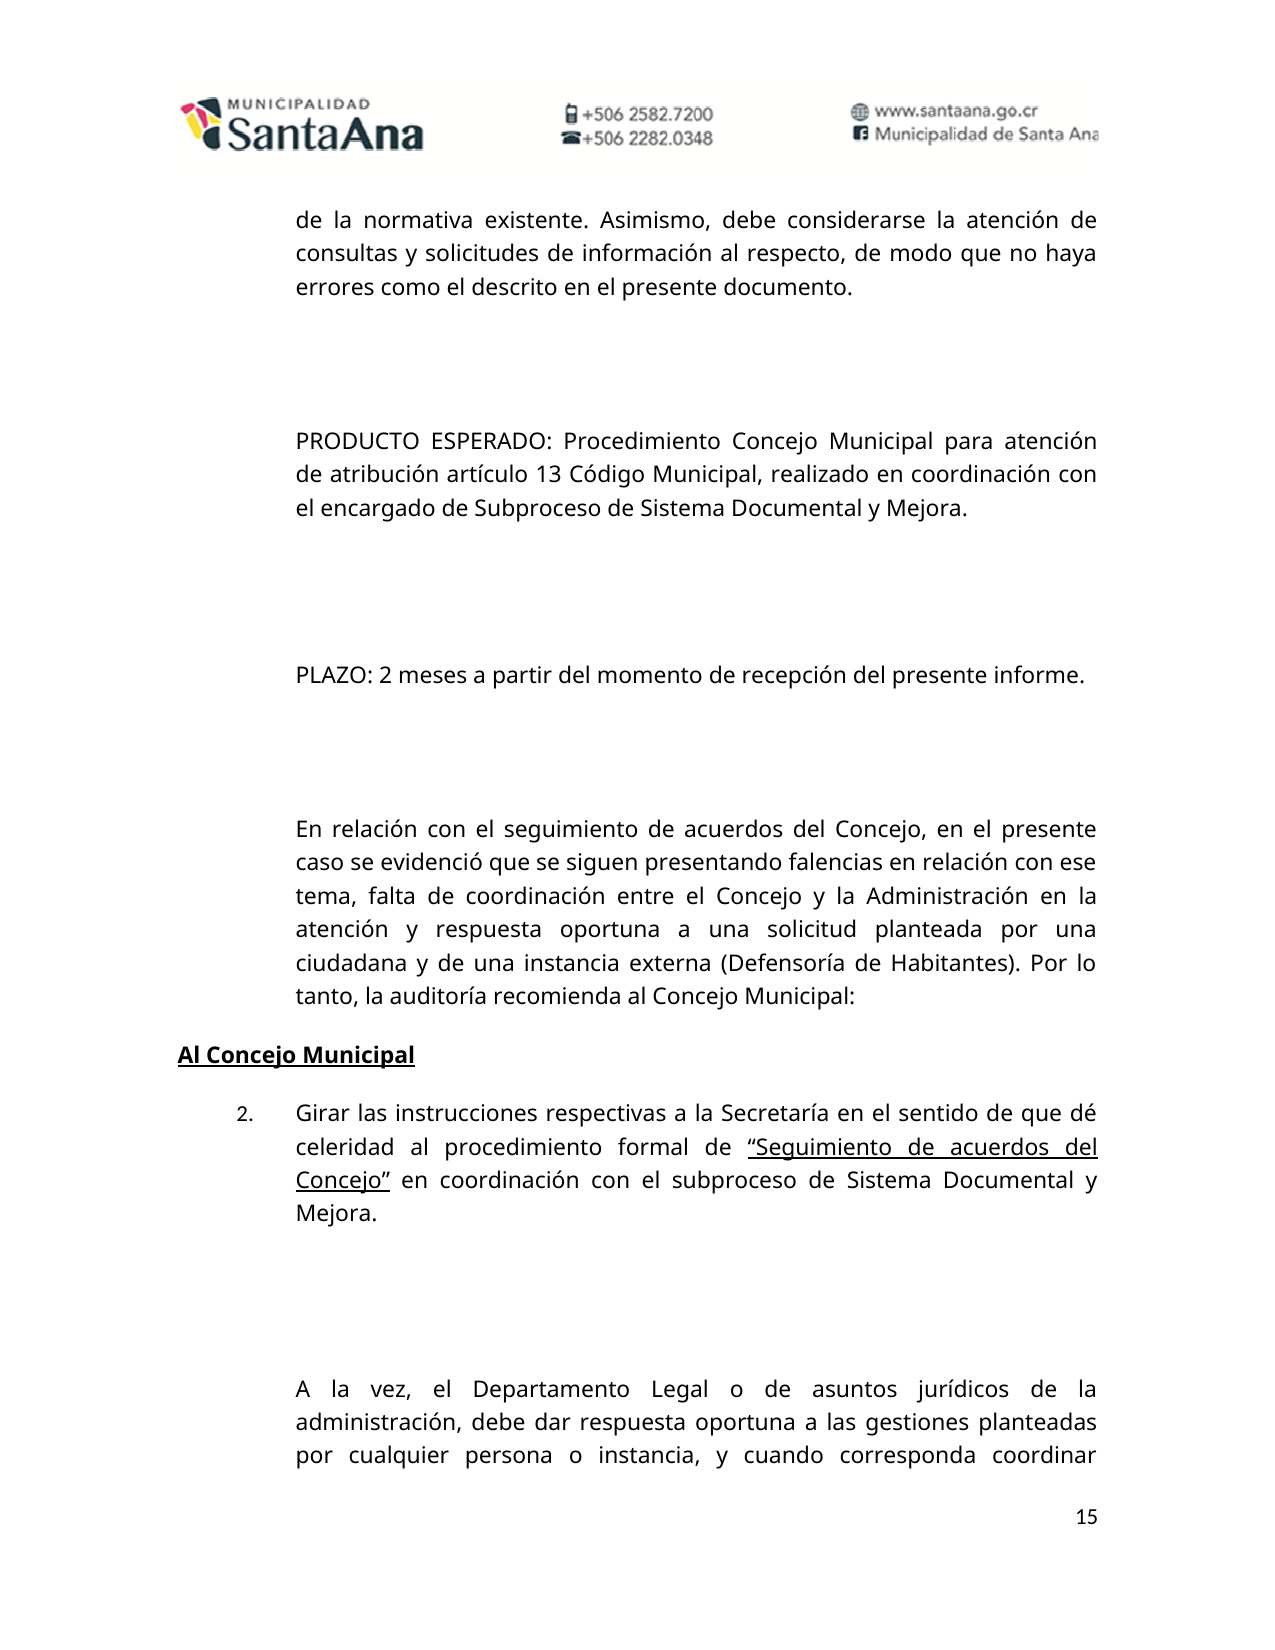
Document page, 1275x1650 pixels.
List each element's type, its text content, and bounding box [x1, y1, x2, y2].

list PRODUCTO ESPERADO: Procedimiento Concejo Municipal para atención de atribución artículo 13 Código Municipal, realizado en coordinación con el encargado de Subproceso de Sistema Documental y Mejora. [295, 425, 1098, 523]
list PLAZO: 2 meses a partir del momento de recepción del presente informe. [295, 658, 1098, 690]
list En relación con el seguimiento de acuerdos del Concejo, en el presente caso se evidenció que se siguen presentando falencias en relación con ese tema, falta de coordinación entre el Concejo y la Administración en la atención y respuesta oportuna a una solicitud planteada por una ciudadana y de una instancia externa (Defensoría de Habitantes). Por lo tanto, la auditoría recomienda al Concejo Municipal: [295, 813, 1098, 1011]
list Girar las instrucciones respectivas a la Secretaría en el sentido de que dé celeridad al procedimiento formal de “Seguimiento de acuerdos del Concejo” en coordinación con el subproceso de Sistema Documental y Mejora. [236, 1097, 1098, 1228]
text A la vez, el Departamento Legal o de asuntos jurídicos de la administración, debe dar respuesta oportuna a las gestiones planteadas por cualquier persona o instancia, y cuando corresponda coordinar [295, 1373, 1098, 1471]
text Al Concejo Municipal [177, 1038, 1098, 1070]
list de la normativa existente. Asimismo, debe considerarse la atención de consultas y solicitudes de información al respecto, de modo que no haya errores como el descrito en el presente documento. [236, 203, 1098, 302]
